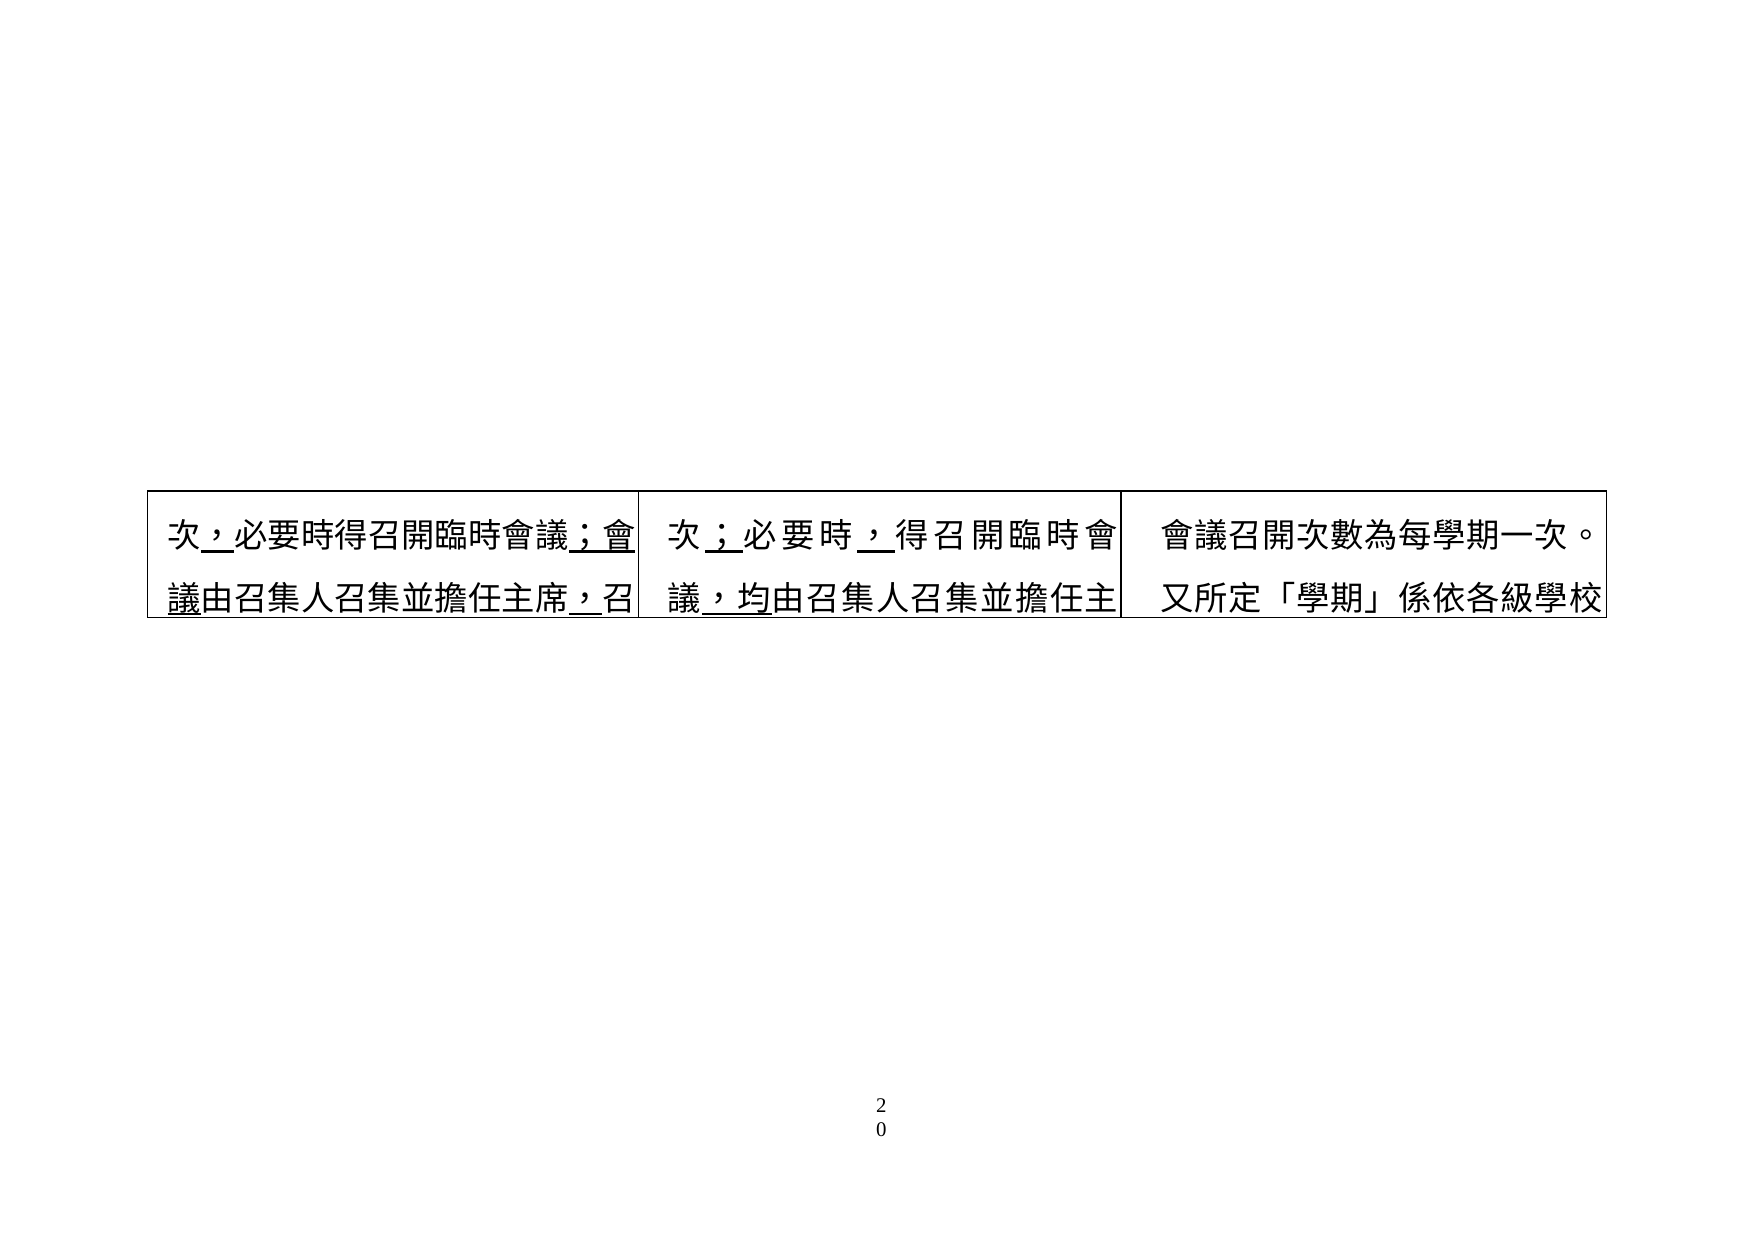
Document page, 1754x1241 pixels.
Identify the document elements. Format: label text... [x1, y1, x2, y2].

table_cell 會議召開次數為每學期一次。又所定「學期」係依各級學校 [1122, 492, 1606, 617]
table_cell 第五條 本會每學期召開會議一次，必要時得召開臨時會議；會議由召集人召集並擔任主席，召集人因故不能出席時，應指定委員一人為主席；如未指定，由委員互推一人為主席。 [148, 492, 638, 617]
table_cell 第五條 本會每二個月召開會議一次；必要時，得召開臨時會議，均由召集人召集並擔任主席。召集人因故不能出席時，應指定委員一人為主席；如未指定，由委員互推一人為主席。 [639, 492, 1120, 617]
